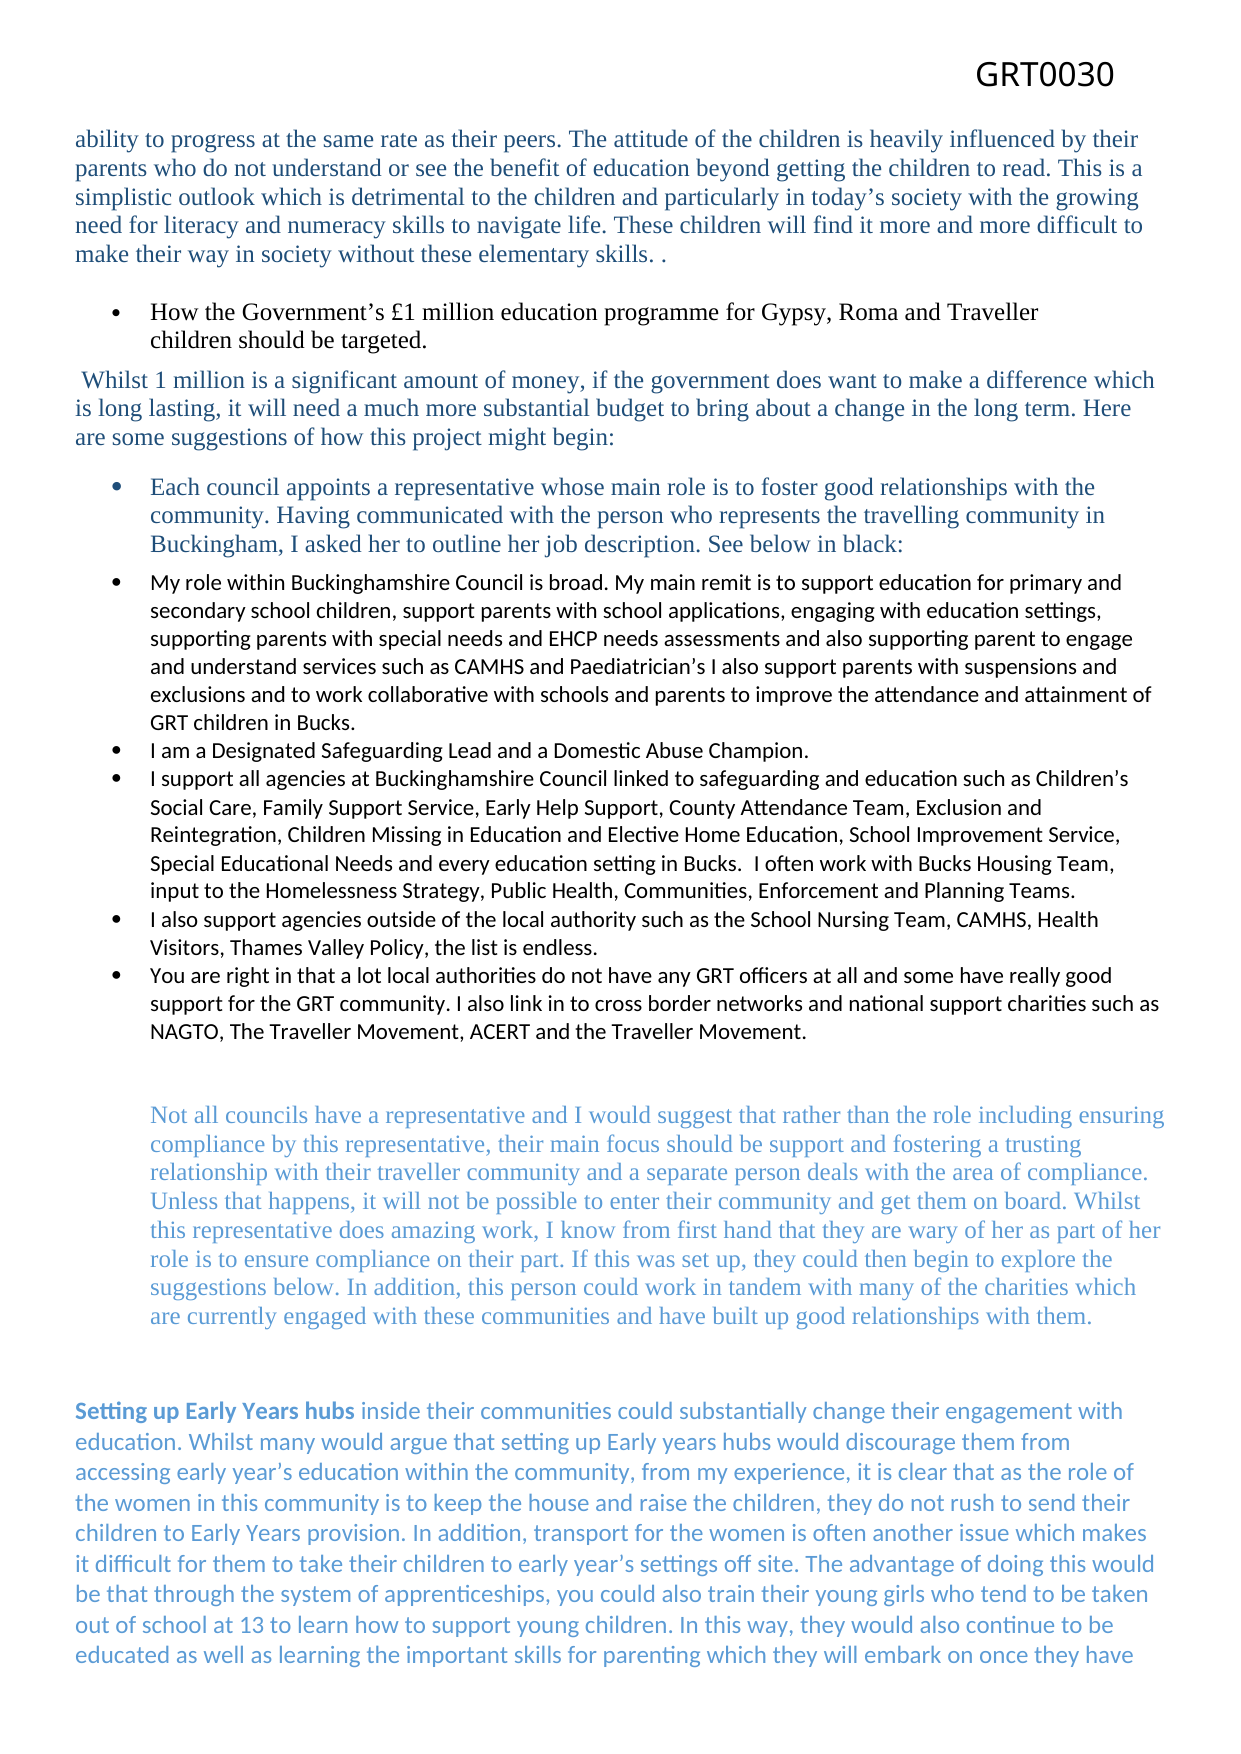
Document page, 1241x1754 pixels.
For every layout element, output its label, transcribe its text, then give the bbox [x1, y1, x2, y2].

list I support all agencies at Buckinghamshire Council linked to safeguarding and education such as Children’s Social Care, Family Support Service, Early Help Support, County Attendance Team, Exclusion and Reintegration, Children Missing in Education and Elective Home Education, School Improvement Service, Special Educational Needs and every education setting in Bucks. I often work with Bucks Housing Team, input to the Homelessness Strategy, Public Health, Communities, Enforcement and Planning Teams. [112, 764, 1165, 905]
text ability to progress at the same rate as their peers. The attitude of the children is heavily influenced by their parents who do not understand or see the benefit of education beyond getting the children to read. This is a simplistic outlook which is detrimental to the children and particularly in today’s society with the growing need for literacy and numeracy skills to navigate life. These children will find it more and more difficult to make their way in society without these elementary skills. . [75, 124, 1165, 268]
list I am a Designated Safeguarding Lead and a Domestic Abuse Champion. [112, 737, 1165, 764]
list My role within Buckinghamshire Council is broad. My main remit is to support education for primary and secondary school children, support parents with school applications, engaging with education settings, supporting parents with special needs and EHCP needs assessments and also supporting parent to engage and understand services such as CAMHS and Paediatrician’s I also support parents with suspensions and exclusions and to work collaborative with schools and parents to improve the attendance and attainment of GRT children in Bucks. [112, 568, 1165, 737]
list Each council appoints a representative whose main role is to foster good relationships with the community. Having communicated with the person who represents the travelling community in Buckingham, I asked her to outline her job description. See below in black: [112, 472, 1165, 558]
list I also support agencies outside of the local authority such as the School Nursing Team, CAMHS, Health Visitors, Thames Valley Policy, the list is endless. [112, 905, 1165, 961]
text Whilst 1 million is a significant amount of money, if the government does want to make a difference which is long lasting, it will need a much more substantial budget to bring about a change in the long term. Here are some suggestions of how this project might begin: [75, 365, 1165, 451]
text Not all councils have a representative and I would suggest that rather than the role including ensuring compliance by this representative, their main focus should be support and fostering a trusting relationship with their traveller community and a separate person deals with the area of compliance. Unless that happens, it will not be possible to enter their community and get them on board. Whilst this representative does amazing work, I know from first hand that they are wary of her as part of her role is to ensure compliance on their part. If this was set up, they could then begin to explore the suggestions below. In addition, this person could work in tandem with many of the charities which are currently engaged with these communities and have built up good relationships with them. [150, 1100, 1165, 1330]
text Setting up Early Years hubs inside their communities could substantially change their engagement with education. Whilst many would argue that setting up Early years hubs would discourage them from accessing early year’s education within the community, from my experience, it is clear that as the role of the women in this community is to keep the house and raise the children, they do not rush to send their children to Early Years provision. In addition, transport for the women is often another issue which makes it difficult for them to take their children to early year’s settings off site. The advantage of doing this would be that through the system of apprenticeships, you could also train their young girls who tend to be taken out of school at 13 to learn how to support young children. In this way, they would also continue to be educated as well as learning the important skills for parenting which they will embark on once they have [75, 1395, 1165, 1670]
list You are right in that a lot local authorities do not have any GRT officers at all and some have really good support for the GRT community. I also link in to cross border networks and national support charities such as NAGTO, The Traveller Movement, ACERT and the Traveller Movement. [112, 961, 1165, 1045]
list How the Government’s £1 million education programme for Gypsy, Roma and Traveller children should be targeted. [112, 297, 1165, 354]
